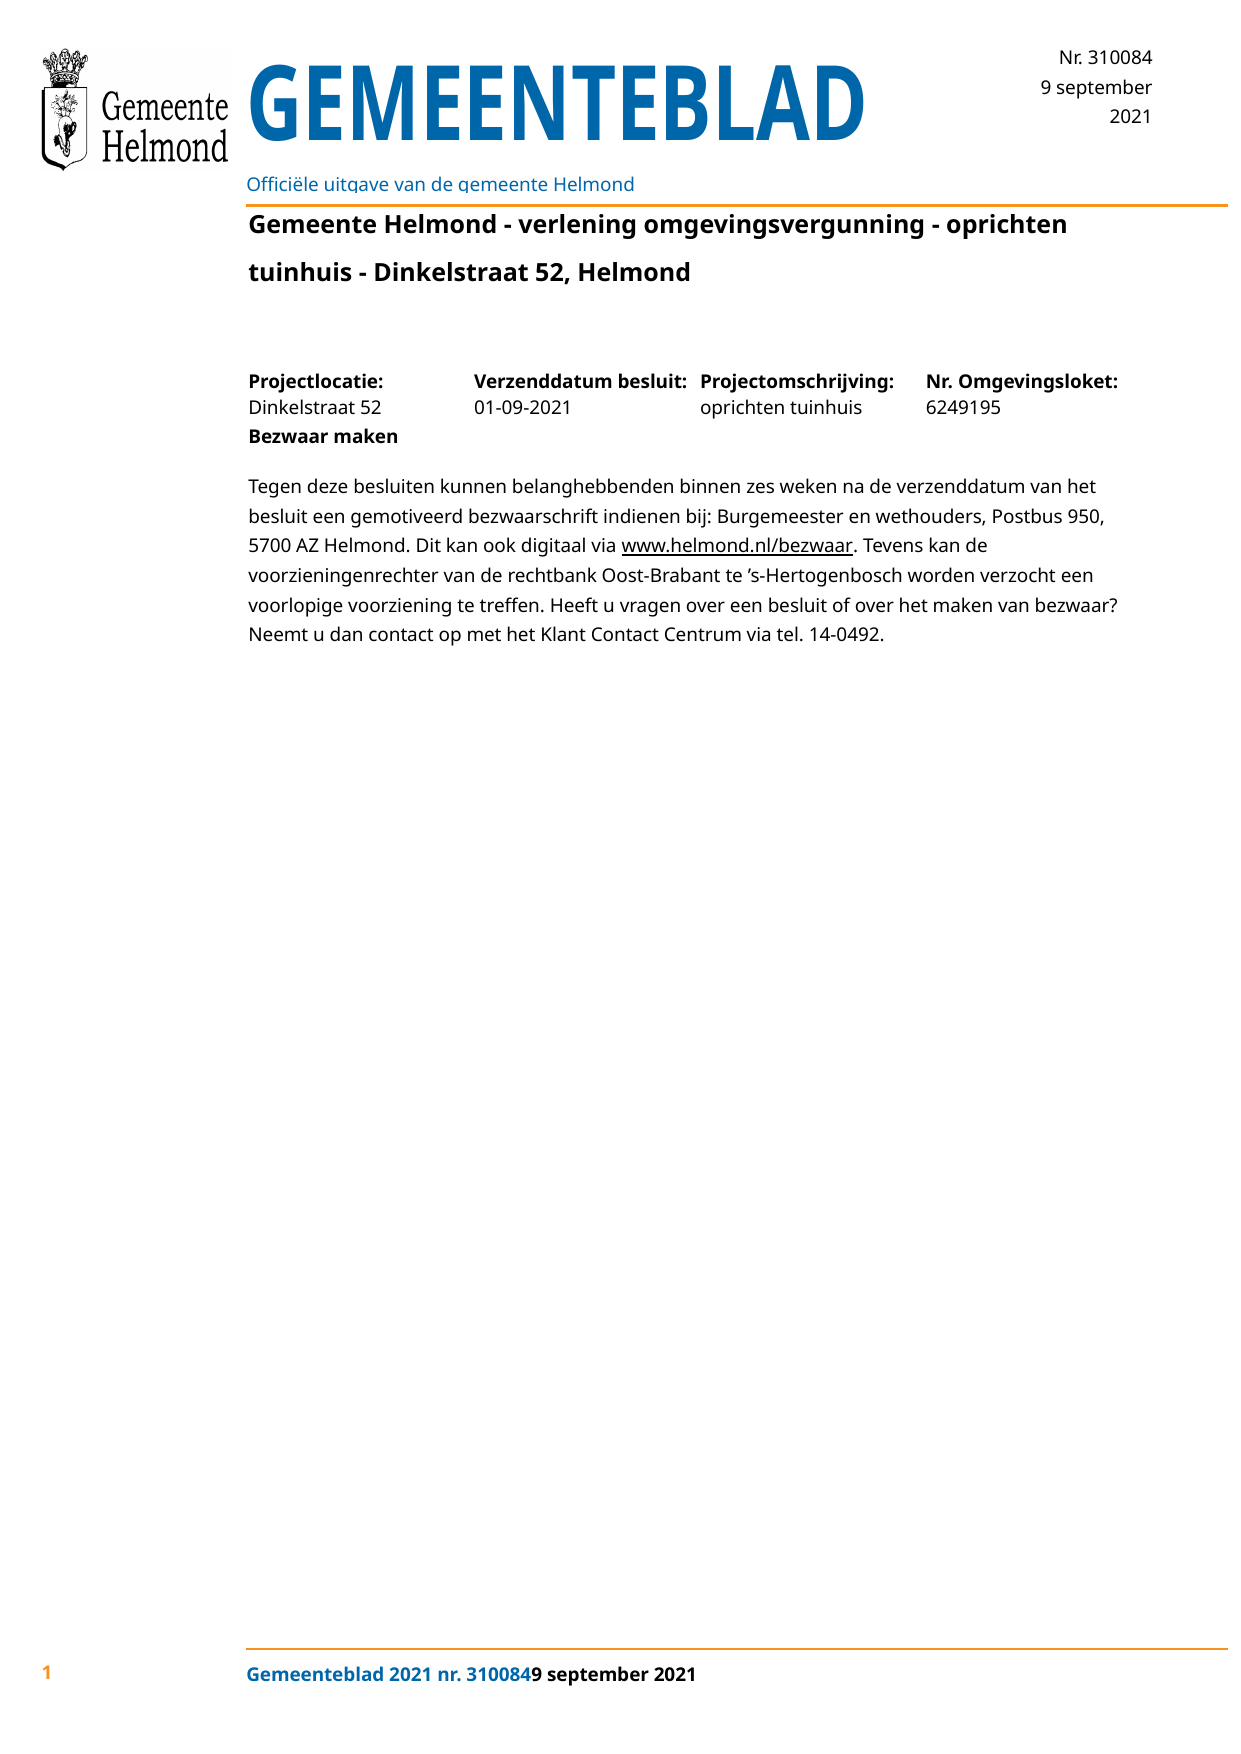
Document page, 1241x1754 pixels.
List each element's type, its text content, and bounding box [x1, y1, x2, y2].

table_cell oprichten tuinhuis [700, 394, 926, 420]
table_cell 01-09-2021 [474, 394, 700, 420]
picture [41, 47, 231, 172]
table_cell Dinkelstraat 52 [248, 394, 474, 420]
table_header Nr. Omgevingsloket: [926, 369, 1152, 394]
table_header Projectomschrijving: [700, 369, 926, 394]
text Gemeente Helmond - verlening omgevingsvergunning - oprichten tuinhuis - Dinkelstraat 52, Helmond [248, 207, 1152, 288]
text Tegen deze besluiten kunnen belanghebbenden binnen zes weken na de verzenddatum van het besluit een gemotiveerd bezwaarschrift indienen bij: Burgemeester en wethouders, Postbus 950, 5700 AZ Helmond. Dit kan ook digitaal via www.helmond.nl/bezwaar. Tevens kan de voorzieningenrechter van de rechtbank Oost-Brabant te ’s-Hertogenbosch worden verzocht een voorlopige voorziening te treffen. Heeft u vragen over een besluit of over het maken van bezwaar? Neemt u dan contact op met het Klant Contact Centrum via tel. 14-0492. [248, 473, 1152, 647]
table_cell 6249195 [926, 394, 1152, 420]
table_header Projectlocatie: [248, 369, 474, 394]
text Bezwaar maken [248, 423, 1152, 449]
table_header Verzenddatum besluit: [474, 369, 700, 394]
